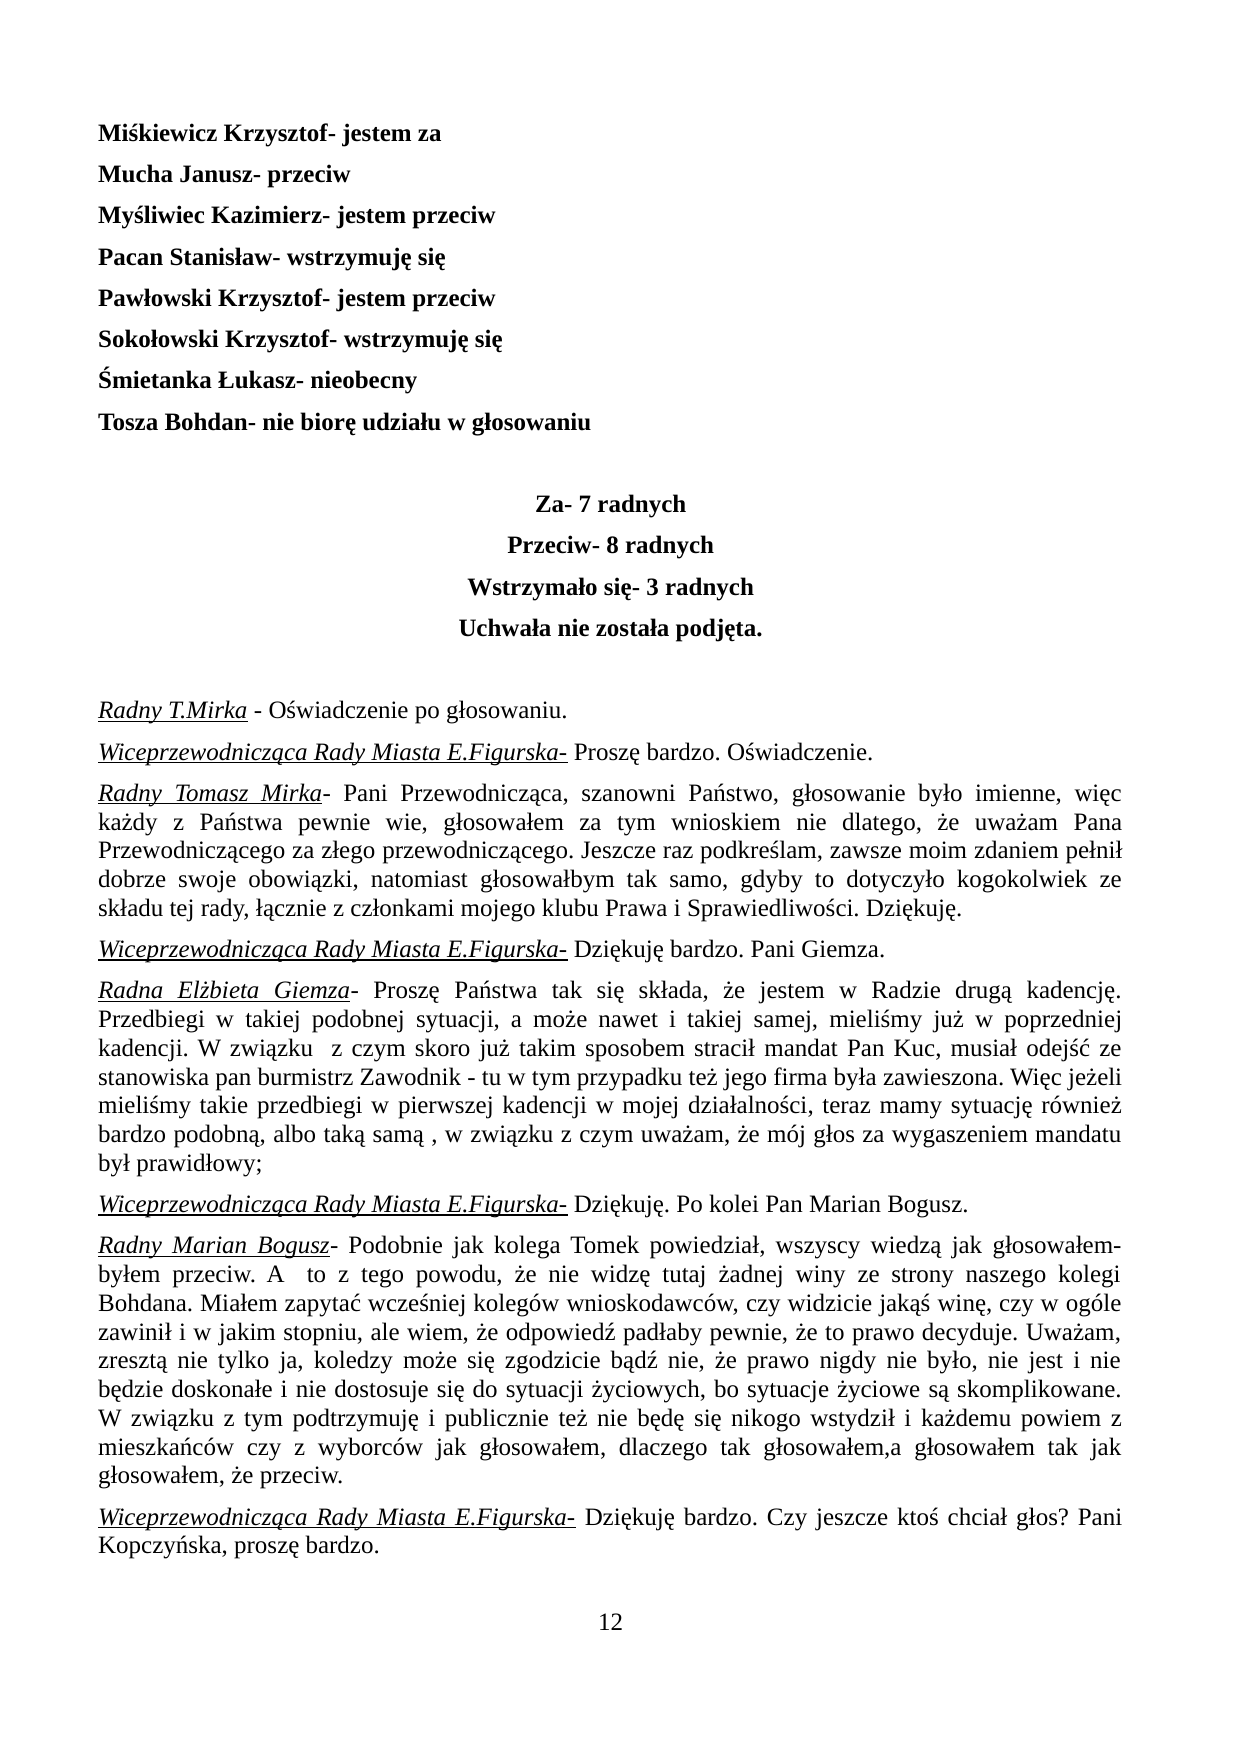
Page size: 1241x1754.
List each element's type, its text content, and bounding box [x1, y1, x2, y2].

text Tosza Bohdan- nie biorę udziału w głosowaniu [98, 407, 1123, 436]
text Wiceprzewodnicząca Rady Miasta E.Figurska- Dziękuję. Po kolei Pan Marian Bogusz. [98, 1189, 1123, 1218]
text Wiceprzewodnicząca Rady Miasta E.Figurska- Dziękuję bardzo. Czy jeszcze ktoś chciał głos? Pani Kopczyńska, proszę bardzo. [98, 1502, 1123, 1559]
text Pawłowski Krzysztof- jestem przeciw [98, 283, 1123, 312]
text Pacan Stanisław- wstrzymuję się [98, 242, 1123, 271]
text Mucha Janusz- przeciw [98, 159, 1123, 188]
text Śmietanka Łukasz- nieobecny [98, 366, 1123, 394]
text Radny Marian Bogusz- Podobnie jak kolega Tomek powiedział, wszyscy wiedzą jak głosowałem- byłem przeciw. A to z tego powodu, że nie widzę tutaj żadnej winy ze strony naszego kolegi Bohdana. Miałem zapytać wcześniej kolegów wnioskodawców, czy widzicie jakąś winę, czy w ogóle zawinił i w jakim stopniu, ale wiem, że odpowiedź padłaby pewnie, że to prawo decyduje. Uważam, zresztą nie tylko ja, koledzy może się zgodzicie bądź nie, że prawo nigdy nie było, nie jest i nie będzie doskonałe i nie dostosuje się do sytuacji życiowych, bo sytuacje życiowe są skomplikowane. W związku z tym podtrzymuję i publicznie też nie będę się nikogo wstydził i każdemu powiem z mieszkańców czy z wyborców jak głosowałem, dlaczego tak głosowałem,a głosowałem tak jak głosowałem, że przeciw. [98, 1231, 1123, 1489]
text Sokołowski Krzysztof- wstrzymuję się [98, 324, 1123, 353]
text Uchwała nie została podjęta. [98, 613, 1123, 642]
text Przeciw- 8 radnych [98, 531, 1123, 559]
text Miśkiewicz Krzysztof- jestem za [98, 118, 1123, 147]
text Radna Elżbieta Giemza- Proszę Państwa tak się składa, że jestem w Radzie drugą kadencję. Przedbiegi w takiej podobnej sytuacji, a może nawet i takiej samej, mieliśmy już w poprzedniej kadencji. W związku z czym skoro już takim sposobem stracił mandat Pan Kuc, musiał odejść ze stanowiska pan burmistrz Zawodnik - tu w tym przypadku też jego firma była zawieszona. Więc jeżeli mieliśmy takie przedbiegi w pierwszej kadencji w mojej działalności, teraz mamy sytuację również bardzo podobną, albo taką samą , w związku z czym uważam, że mój głos za wygaszeniem mandatu był prawidłowy; [98, 976, 1123, 1177]
text Wstrzymało się- 3 radnych [98, 572, 1123, 601]
text Za- 7 radnych [98, 489, 1123, 518]
text Wiceprzewodnicząca Rady Miasta E.Figurska- Dziękuję bardzo. Pani Giemza. [98, 934, 1123, 963]
text Radny T.Mirka - Oświadczenie po głosowaniu. [98, 696, 1123, 724]
text Myśliwiec Kazimierz- jestem przeciw [98, 201, 1123, 229]
text Wiceprzewodnicząca Rady Miasta E.Figurska- Proszę bardzo. Oświadczenie. [98, 737, 1123, 766]
text Radny Tomasz Mirka- Pani Przewodnicząca, szanowni Państwo, głosowanie było imienne, więc każdy z Państwa pewnie wie, głosowałem za tym wnioskiem nie dlatego, że uważam Pana Przewodniczącego za złego przewodniczącego. Jeszcze raz podkreślam, zawsze moim zdaniem pełnił dobrze swoje obowiązki, natomiast głosowałbym tak samo, gdyby to dotyczyło kogokolwiek ze składu tej rady, łącznie z członkami mojego klubu Prawa i Sprawiedliwości. Dziękuję. [98, 778, 1123, 922]
